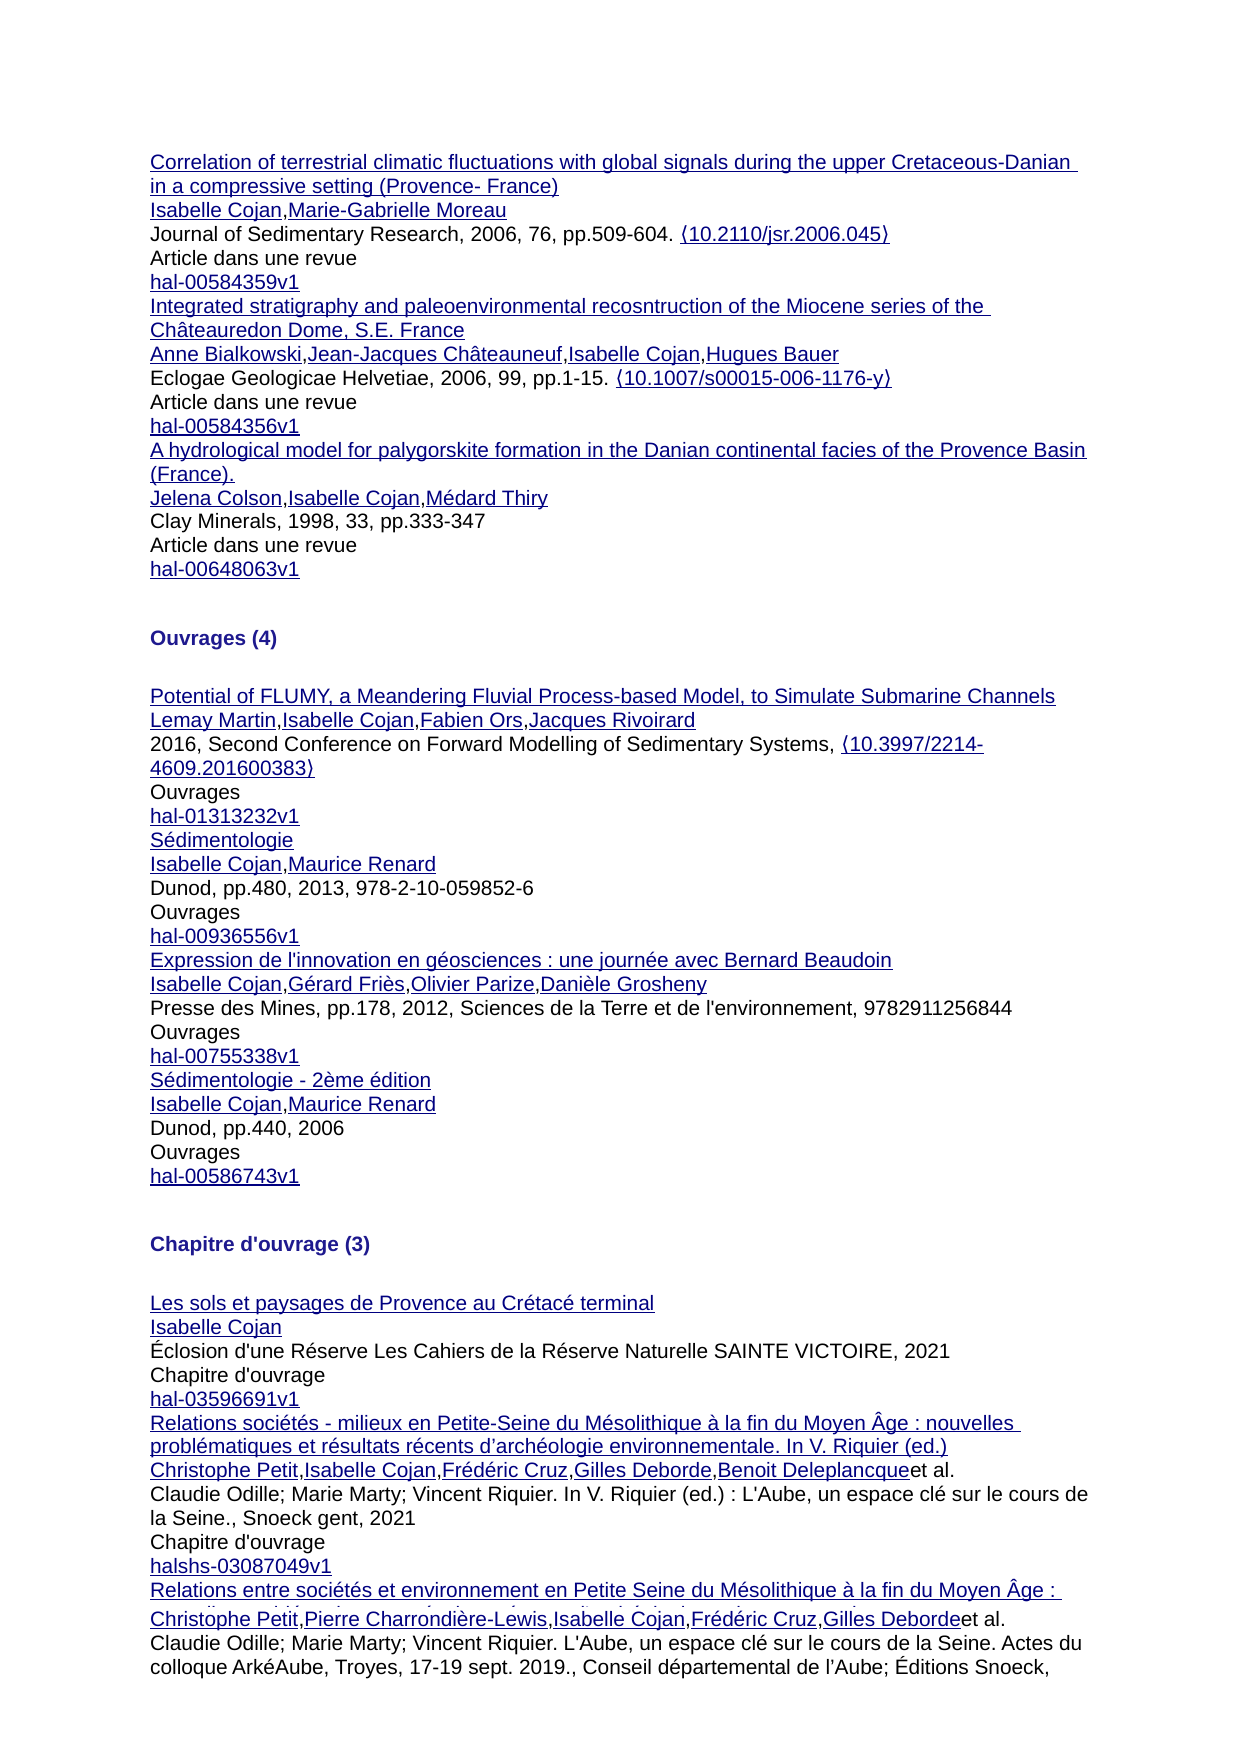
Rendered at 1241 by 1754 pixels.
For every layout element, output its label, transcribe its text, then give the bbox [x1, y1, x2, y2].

subtitle Ouvrages (4) [150, 626, 1090, 650]
table_cell Relations sociétés - milieux en Petite-Seine du Mésolithique à la fin du Moyen Âge : nouvelles problématiques et résultats récents d’archéologie environnementale. In V. Riquier (ed.) Christophe Petit,Isabelle Cojan,Frédéric Cruz,Gilles Deborde,Benoit Deleplancqueet al. Claudie Odille; Marie Marty; Vincent Riquier. In V. Riquier (ed.) : L'Aube, un espace clé sur le cours de la Seine., Snoeck gent, 2021 Chapitre d'ouvrage halshs-03087049v1 [150, 1410, 1090, 1578]
table_cell A hydrological model for palygorskite formation in the Danian continental facies of the Provence Basin (France). Jelena Colson,Isabelle Cojan,Médard Thiry Clay Minerals, 1998, 33, pp.333-347 Article dans une revue hal-00648063v1 [150, 438, 1090, 581]
subtitle Chapitre d'ouvrage (3) [150, 1232, 1090, 1256]
table_cell Expression de l'innovation en géosciences : une journée avec Bernard Beaudoin Isabelle Cojan,Gérard Friès,Olivier Parize,Danièle Grosheny Presse des Mines, pp.178, 2012, Sciences de la Terre et de l'environnement, 9782911256844 Ouvrages hal-00755338v1 [150, 948, 1090, 1068]
table_header Potential of FLUMY, a Meandering Fluvial Process-based Model, to Simulate Submarine Channels Lemay Martin,Isabelle Cojan,Fabien Ors,Jacques Rivoirard 2016, Second Conference on Forward Modelling of Sedimentary Systems, ⟨10.3997/2214-4609.201600383⟩ Ouvrages hal-01313232v1 [150, 684, 1090, 828]
table_cell Relations entre sociétés et environnement en Petite Seine du Mésolithique à la fin du Moyen Âge : nouvelles problématiques et résultats récents d’archéologie environnementale Christophe Petit,Pierre Charrondière-Lewis,Isabelle Cojan,Frédéric Cruz,Gilles Debordeet al. Claudie Odille; Marie Marty; Vincent Riquier. L'Aube, un espace clé sur le cours de la Seine. Actes du colloque ArkéAube, Troyes, 17-19 sept. 2019., Conseil départemental de l’Aube; Éditions Snoeck, pp.17-57, 2021, 978-94-6161-641-8 Chapitre d'ouvrage hal-03454678v1 [150, 1578, 1090, 1679]
table_cell Correlation of terrestrial climatic fluctuations with global signals during the upper Cretaceous-Danian in a compressive setting (Provence- France) Isabelle Cojan,Marie-Gabrielle Moreau Journal of Sedimentary Research, 2006, 76, pp.509-604. ⟨10.2110/jsr.2006.045⟩ Article dans une revue hal-00584359v1 [150, 150, 1090, 294]
table_cell Integrated stratigraphy and paleoenvironmental recosntruction of the Miocene series of the Châteauredon Dome, S.E. France Anne Bialkowski,Jean-Jacques Châteauneuf,Isabelle Cojan,Hugues Bauer Eclogae Geologicae Helvetiae, 2006, 99, pp.1-15. ⟨10.1007/s00015-006-1176-y⟩ Article dans une revue hal-00584356v1 [150, 294, 1090, 437]
table_cell Sédimentologie Isabelle Cojan,Maurice Renard Dunod, pp.480, 2013, 978-2-10-059852-6 Ouvrages hal-00936556v1 [150, 828, 1090, 948]
table_cell Sédimentologie - 2ème édition Isabelle Cojan,Maurice Renard Dunod, pp.440, 2006 Ouvrages hal-00586743v1 [150, 1068, 1090, 1187]
table_header Les sols et paysages de Provence au Crétacé terminal Isabelle Cojan Éclosion d'une Réserve Les Cahiers de la Réserve Naturelle SAINTE VICTOIRE, 2021 Chapitre d'ouvrage hal-03596691v1 [150, 1291, 1090, 1410]
